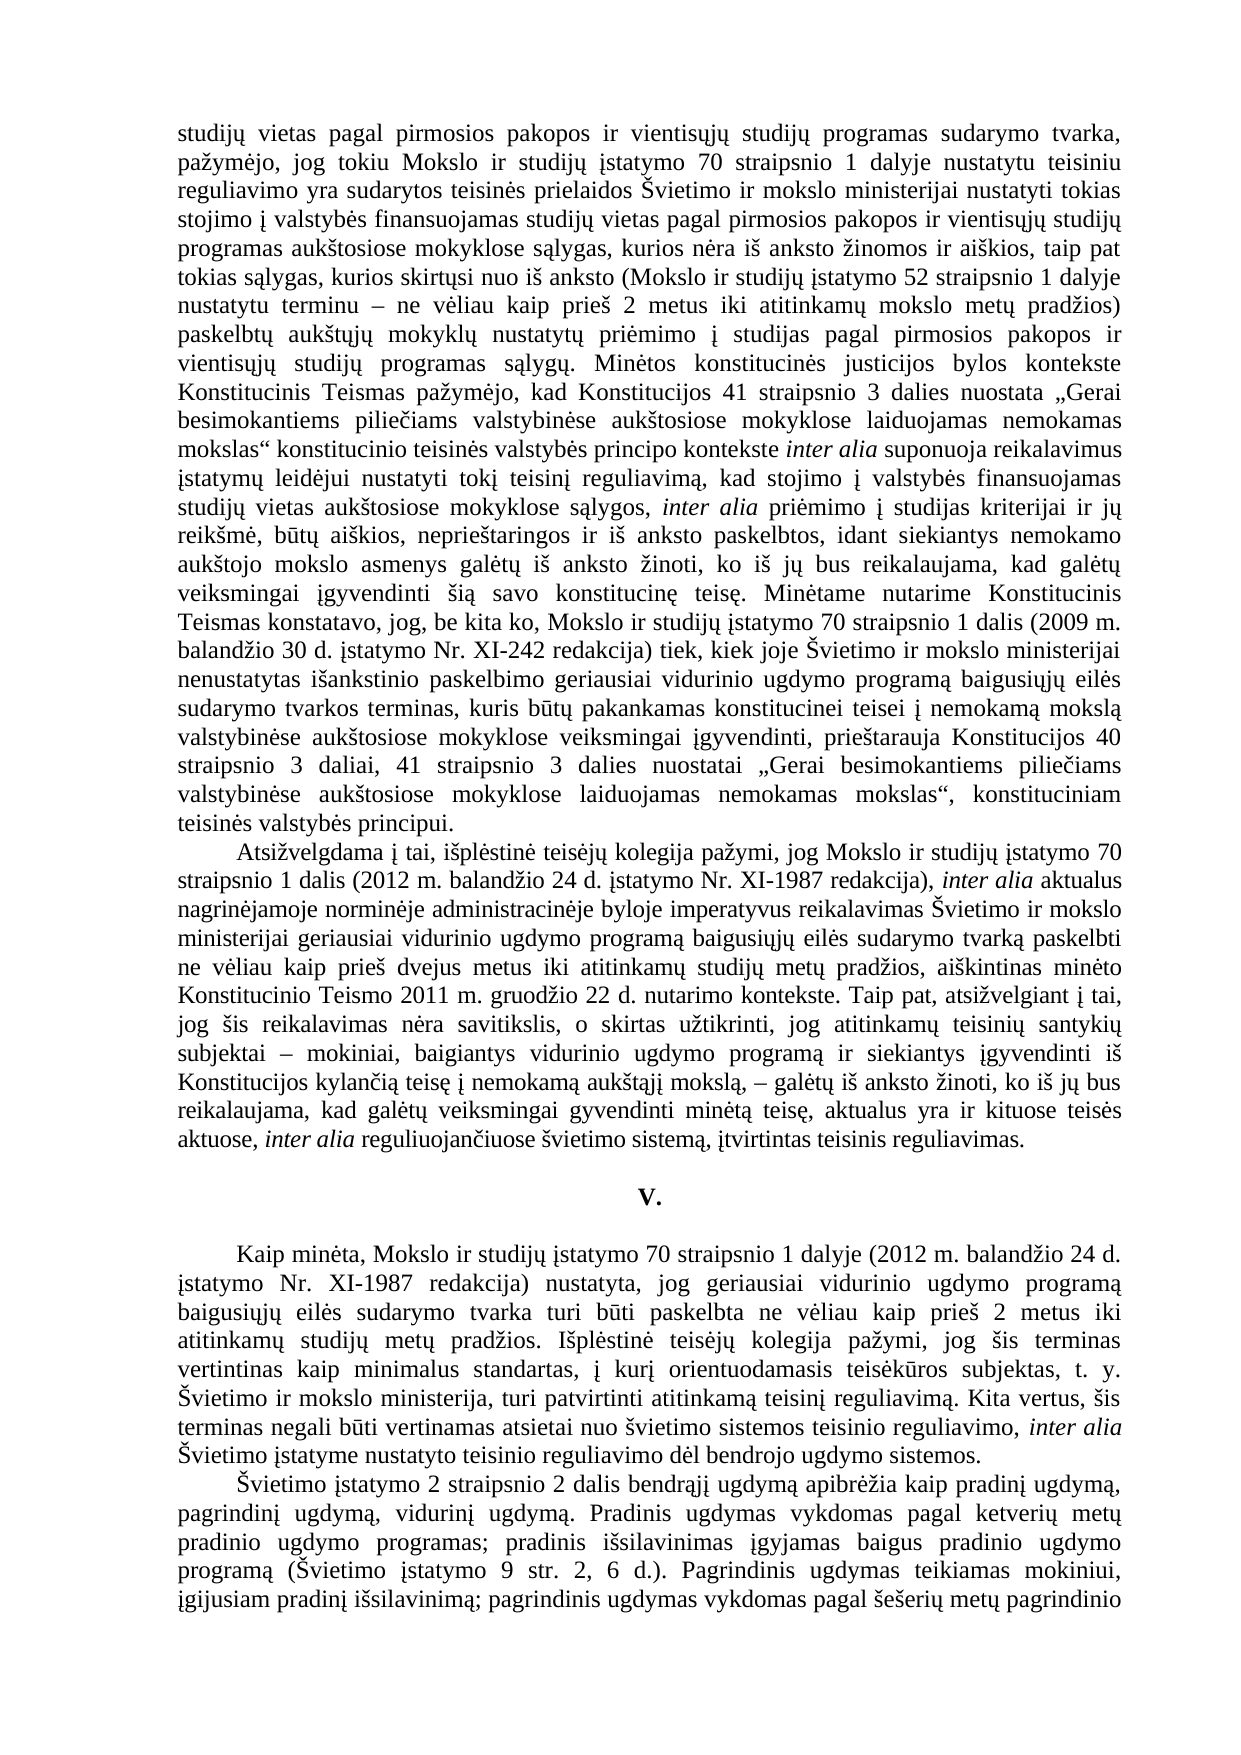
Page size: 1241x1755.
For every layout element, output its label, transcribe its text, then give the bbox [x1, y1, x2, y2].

text Švietimo įstatymo 2 straipsnio 2 dalis bendrąjį ugdymą apibrėžia kaip pradinį ugdymą, pagrindinį ugdymą, vidurinį ugdymą. Pradinis ugdymas vykdomas pagal ketverių metų pradinio ugdymo programas; pradinis išsilavinimas įgyjamas baigus pradinio ugdymo programą (Švietimo įstatymo 9 str. 2, 6 d.). Pagrindinis ugdymas teikiamas mokiniui, įgijusiam pradinį išsilavinimą; pagrindinis ugdymas vykdomas pagal šešerių metų pagrindinio [177, 1469, 1122, 1613]
text V. [177, 1182, 1122, 1211]
text Atsižvelgdama į tai, išplėstinė teisėjų kolegija pažymi, jog Mokslo ir studijų įstatymo 70 straipsnio 1 dalis (2012 m. balandžio 24 d. įstatymo Nr. XI-1987 redakcija), inter alia aktualus nagrinėjamoje norminėje administracinėje byloje imperatyvus reikalavimas Švietimo ir mokslo ministerijai geriausiai vidurinio ugdymo programą baigusiųjų eilės sudarymo tvarką paskelbti ne vėliau kaip prieš dvejus metus iki atitinkamų studijų metų pradžios, aiškintinas minėto Konstitucinio Teismo 2011 m. gruodžio 22 d. nutarimo kontekste. Taip pat, atsižvelgiant į tai, jog šis reikalavimas nėra savitikslis, o skirtas užtikrinti, jog atitinkamų teisinių santykių subjektai – mokiniai, baigiantys vidurinio ugdymo programą ir siekiantys įgyvendinti iš Konstitucijos kylančią teisę į nemokamą aukštąjį mokslą, – galėtų iš anksto žinoti, ko iš jų bus reikalaujama, kad galėtų veiksmingai gyvendinti minėtą teisę, aktualus yra ir kituose teisės aktuose, inter alia reguliuojančiuose švietimo sistemą, įtvirtintas teisinis reguliavimas. [177, 837, 1122, 1153]
text studijų vietas pagal pirmosios pakopos ir vientisųjų studijų programas sudarymo tvarka, pažymėjo, jog tokiu Mokslo ir studijų įstatymo 70 straipsnio 1 dalyje nustatytu teisiniu reguliavimo yra sudarytos teisinės prielaidos Švietimo ir mokslo ministerijai nustatyti tokias stojimo į valstybės finansuojamas studijų vietas pagal pirmosios pakopos ir vientisųjų studijų programas aukštosiose mokyklose sąlygas, kurios nėra iš anksto žinomos ir aiškios, taip pat tokias sąlygas, kurios skirtųsi nuo iš anksto (Mokslo ir studijų įstatymo 52 straipsnio 1 dalyje nustatytu terminu – ne vėliau kaip prieš 2 metus iki atitinkamų mokslo metų pradžios) paskelbtų aukštųjų mokyklų nustatytų priėmimo į studijas pagal pirmosios pakopos ir vientisųjų studijų programas sąlygų. Minėtos konstitucinės justicijos bylos kontekste Konstitucinis Teismas pažymėjo, kad Konstitucijos 41 straipsnio 3 dalies nuostata „Gerai besimokantiems piliečiams valstybinėse aukštosiose mokyklose laiduojamas nemokamas mokslas“ konstitucinio teisinės valstybės principo kontekste inter alia suponuoja reikalavimus įstatymų leidėjui nustatyti tokį teisinį reguliavimą, kad stojimo į valstybės finansuojamas studijų vietas aukštosiose mokyklose sąlygos, inter alia priėmimo į studijas kriterijai ir jų reikšmė, būtų aiškios, neprieštaringos ir iš anksto paskelbtos, idant siekiantys nemokamo aukštojo mokslo asmenys galėtų iš anksto žinoti, ko iš jų bus reikalaujama, kad galėtų veiksmingai įgyvendinti šią savo konstitucinę teisę. Minėtame nutarime Konstitucinis Teismas konstatavo, jog, be kita ko, Mokslo ir studijų įstatymo 70 straipsnio 1 dalis (2009 m. balandžio 30 d. įstatymo Nr. XI-242 redakcija) tiek, kiek joje Švietimo ir mokslo ministerijai nenustatytas išankstinio paskelbimo geriausiai vidurinio ugdymo programą baigusiųjų eilės sudarymo tvarkos terminas, kuris būtų pakankamas konstitucinei teisei į nemokamą mokslą valstybinėse aukštosiose mokyklose veiksmingai įgyvendinti, prieštarauja Konstitucijos 40 straipsnio 3 daliai, 41 straipsnio 3 dalies nuostatai „Gerai besimokantiems piliečiams valstybinėse aukštosiose mokyklose laiduojamas nemokamas mokslas“, konstituciniam teisinės valstybės principui. [177, 118, 1122, 837]
text Kaip minėta, Mokslo ir studijų įstatymo 70 straipsnio 1 dalyje (2012 m. balandžio 24 d. įstatymo Nr. XI-1987 redakcija) nustatyta, jog geriausiai vidurinio ugdymo programą baigusiųjų eilės sudarymo tvarka turi būti paskelbta ne vėliau kaip prieš 2 metus iki atitinkamų studijų metų pradžios. Išplėstinė teisėjų kolegija pažymi, jog šis terminas vertintinas kaip minimalus standartas, į kurį orientuodamasis teisėkūros subjektas, t. y. Švietimo ir mokslo ministerija, turi patvirtinti atitinkamą teisinį reguliavimą. Kita vertus, šis terminas negali būti vertinamas atsietai nuo švietimo sistemos teisinio reguliavimo, inter alia Švietimo įstatyme nustatyto teisinio reguliavimo dėl bendrojo ugdymo sistemos. [177, 1239, 1122, 1469]
